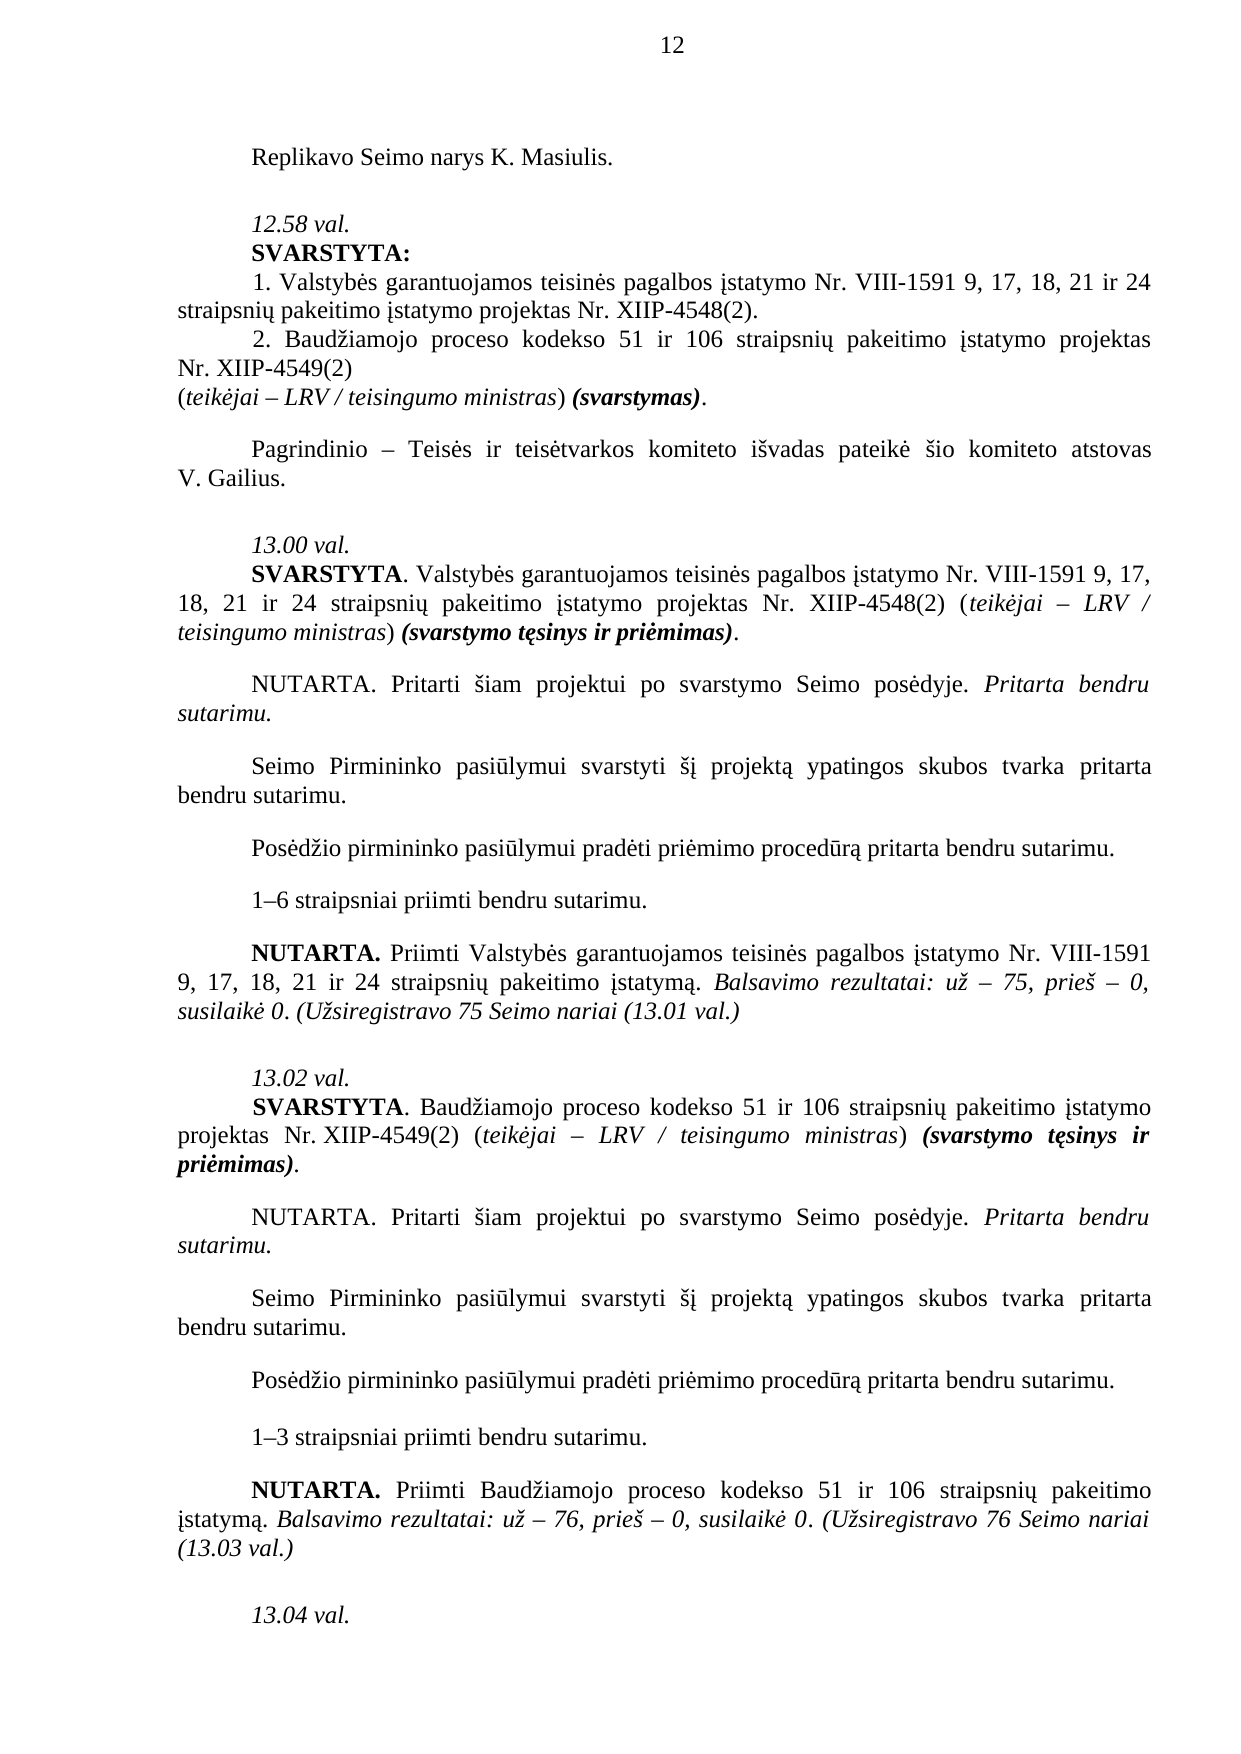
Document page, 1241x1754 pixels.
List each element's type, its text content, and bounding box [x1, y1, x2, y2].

text Seimo Pirmininko pasiūlymui svarstyti šį projektą ypatingos skubos tvarka pritarta bendru sutarimu. [177, 751, 1152, 808]
text Replikavo Seimo narys K. Masiulis. [177, 142, 1152, 171]
text 2. Baudžiamojo proceso kodekso 51 ir 106 straipsnių pakeitimo įstatymo projektas Nr. XIIP-4549(2) [177, 324, 1152, 382]
text Posėdžio pirmininko pasiūlymui pradėti priėmimo procedūrą pritarta bendru sutarimu. [177, 1365, 1152, 1394]
text 1. Valstybės garantuojamos teisinės pagalbos įstatymo Nr. VIII-1591 9, 17, 18, 21 ir 24 straipsnių pakeitimo įstatymo projektas Nr. XIIP-4548(2). [177, 267, 1152, 324]
text SVARSTYTA. Valstybės garantuojamos teisinės pagalbos įstatymo Nr. VIII-1591 9, 17, 18, 21 ir 24 straipsnių pakeitimo įstatymo projektas Nr. XIIP-4548(2) (teikėjai – LRV / teisingumo ministras) (svarstymo tęsinys ir priėmimas). [177, 559, 1152, 645]
text 13.02 val. [177, 1063, 1152, 1092]
text SVARSTYTA. Baudžiamojo proceso kodekso 51 ir 106 straipsnių pakeitimo įstatymo projektas Nr. XIIP-4549(2) (teikėjai – LRV / teisingumo ministras) (svarstymo tęsinys ir priėmimas). [177, 1092, 1152, 1178]
text SVARSTYTA: [177, 238, 1152, 267]
text NUTARTA. Pritarti šiam projektui po svarstymo Seimo posėdyje. Pritarta bendru sutarimu. [177, 1202, 1152, 1259]
text 13.00 val. [177, 530, 1152, 559]
text Pagrindinio – Teisės ir teisėtvarkos komiteto išvadas pateikė šio komiteto atstovas V. Gailius. [177, 434, 1152, 492]
text (teikėjai – LRV / teisingumo ministras) (svarstymas). [177, 382, 1152, 411]
text 12.58 val. [177, 209, 1152, 238]
text NUTARTA. Priimti Baudžiamojo proceso kodekso 51 ir 106 straipsnių pakeitimo įstatymą. Balsavimo rezultatai: už – 76, prieš – 0, susilaikė 0. (Užsiregistravo 76 Seimo nariai (13.03 val.) [177, 1475, 1152, 1562]
text NUTARTA. Pritarti šiam projektui po svarstymo Seimo posėdyje. Pritarta bendru sutarimu. [177, 669, 1152, 727]
text NUTARTA. Priimti Valstybės garantuojamos teisinės pagalbos įstatymo Nr. VIII-1591 9, 17, 18, 21 ir 24 straipsnių pakeitimo įstatymą. Balsavimo rezultatai: už – 75, prieš – 0, susilaikė 0. (Užsiregistravo 75 Seimo nariai (13.01 val.) [177, 938, 1152, 1024]
text 1–6 straipsniai priimti bendru sutarimu. [177, 885, 1152, 914]
text 13.04 val. [177, 1600, 1152, 1629]
text Posėdžio pirmininko pasiūlymui pradėti priėmimo procedūrą pritarta bendru sutarimu. [177, 833, 1152, 861]
text 1–3 straipsniai priimti bendru sutarimu. [177, 1422, 1152, 1451]
text Seimo Pirmininko pasiūlymui svarstyti šį projektą ypatingos skubos tvarka pritarta bendru sutarimu. [177, 1283, 1152, 1341]
